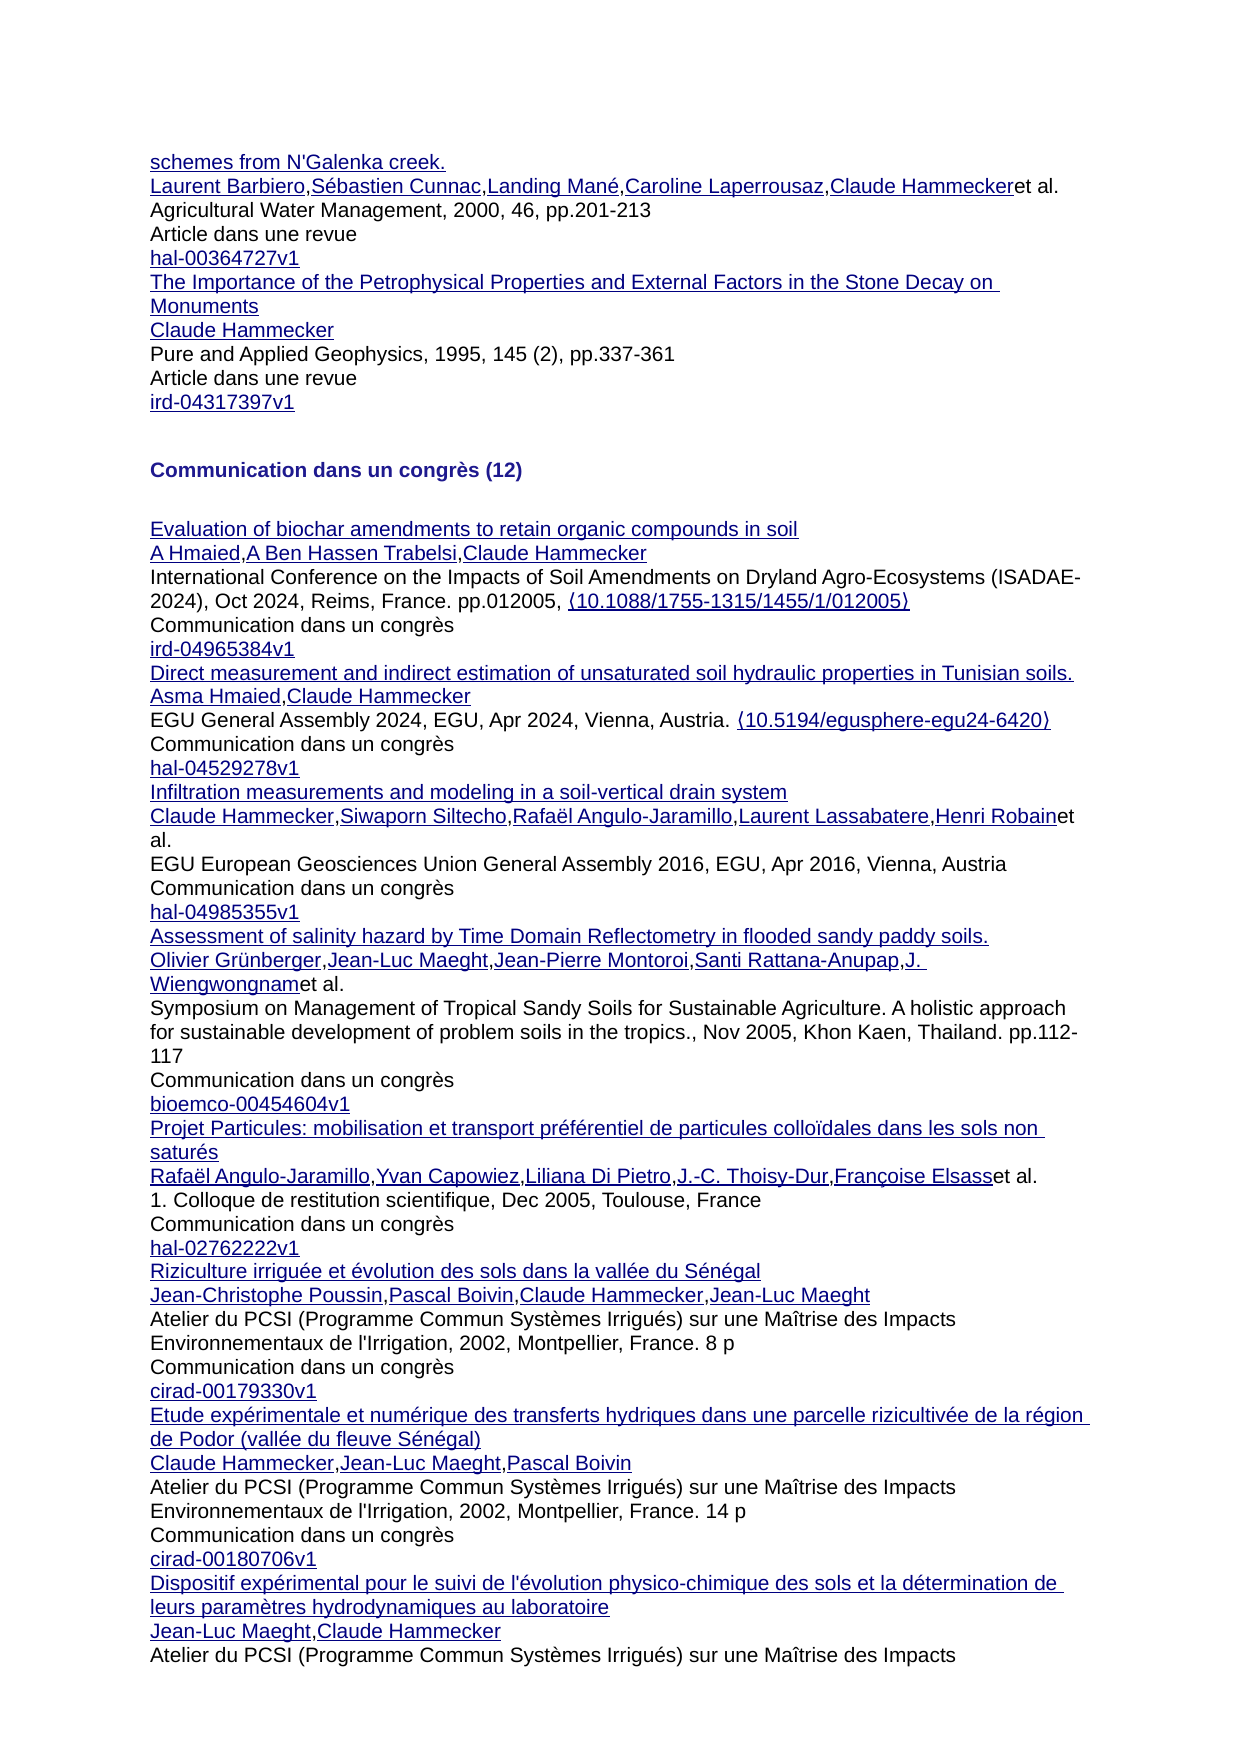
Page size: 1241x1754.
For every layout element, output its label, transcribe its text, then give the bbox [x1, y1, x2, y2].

table_cell The Importance of the Petrophysical Properties and External Factors in the Stone Decay on Monuments Claude Hammecker Pure and Applied Geophysics, 1995, 145 (2), pp.337-361 Article dans une revue ird-04317397v1 [150, 270, 1090, 413]
table_cell Assessment of salinity hazard by Time Domain Reflectometry in flooded sandy paddy soils. Olivier Grünberger,Jean-Luc Maeght,Jean-Pierre Montoroi,Santi Rattana-Anupap,J. Wiengwongnamet al. Symposium on Management of Tropical Sandy Soils for Sustainable Agriculture. A holistic approach for sustainable development of problem soils in the tropics., Nov 2005, Khon Kaen, Thailand. pp.112-117 Communication dans un congrès bioemco-00454604v1 [150, 924, 1090, 1116]
subtitle Communication dans un congrès (12) [150, 458, 1090, 482]
table_cell Direct measurement and indirect estimation of unsaturated soil hydraulic properties in Tunisian soils. Asma Hmaied,Claude Hammecker EGU General Assembly 2024, EGU, Apr 2024, Vienna, Austria. ⟨10.5194/egusphere-egu24-6420⟩ Communication dans un congrès hal-04529278v1 [150, 660, 1090, 780]
table_header Evaluation of biochar amendments to retain organic compounds in soil A Hmaied,A Ben Hassen Trabelsi,Claude Hammecker International Conference on the Impacts of Soil Amendments on Dryland Agro-Ecosystems (ISADAE-2024), Oct 2024, Reims, France. pp.012005, ⟨10.1088/1755-1315/1455/1/012005⟩ Communication dans un congrès ird-04965384v1 [150, 517, 1090, 660]
table_cell Projet Particules: mobilisation et transport préférentiel de particules colloïdales dans les sols non saturés Rafaël Angulo-Jaramillo,Yvan Capowiez,Liliana Di Pietro,J.-C. Thoisy-Dur,Françoise Elsasset al. 1. Colloque de restitution scientifique, Dec 2005, Toulouse, France Communication dans un congrès hal-02762222v1 [150, 1116, 1090, 1259]
table_cell Etude expérimentale et numérique des transferts hydriques dans une parcelle rizicultivée de la région [150, 1403, 1090, 1424]
table_cell Riziculture irriguée et évolution des sols dans la vallée du Sénégal Jean-Christophe Poussin,Pascal Boivin,Claude Hammecker,Jean-Luc Maeght Atelier du PCSI (Programme Commun Systèmes Irrigués) sur une Maîtrise des Impacts Environnementaux de l'Irrigation, 2002, Montpellier, France. 8 p Communication dans un congrès cirad-00179330v1 [150, 1259, 1090, 1403]
table_cell de Podor (vallée du fleuve Sénégal) Claude Hammecker,Jean-Luc Maeght,Pascal Boivin Atelier du PCSI (Programme Commun Systèmes Irrigués) sur une Maîtrise des Impacts Environnementaux de l'Irrigation, 2002, Montpellier, France. 14 p Communication dans un congrès cirad-00180706v1 [150, 1425, 1090, 1571]
table_cell Infiltration measurements and modeling in a soil-vertical drain system Claude Hammecker,Siwaporn Siltecho,Rafaël Angulo-Jaramillo,Laurent Lassabatere,Henri Robainet al. EGU European Geosciences Union General Assembly 2016, EGU, Apr 2016, Vienna, Austria Communication dans un congrès hal-04985355v1 [150, 780, 1090, 924]
table_cell Dispositif expérimental pour le suivi de l'évolution physico-chimique des sols et la détermination de leurs paramètres hydrodynamiques au laboratoire Jean-Luc Maeght,Claude Hammecker Atelier du PCSI (Programme Commun Systèmes Irrigués) sur une Maîtrise des Impacts [150, 1571, 1090, 1667]
table_cell schemes from N'Galenka creek. Laurent Barbiero,Sébastien Cunnac,Landing Mané,Caroline Laperrousaz,Claude Hammeckeret al. Agricultural Water Management, 2000, 46, pp.201-213 Article dans une revue hal-00364727v1 [150, 150, 1090, 270]
